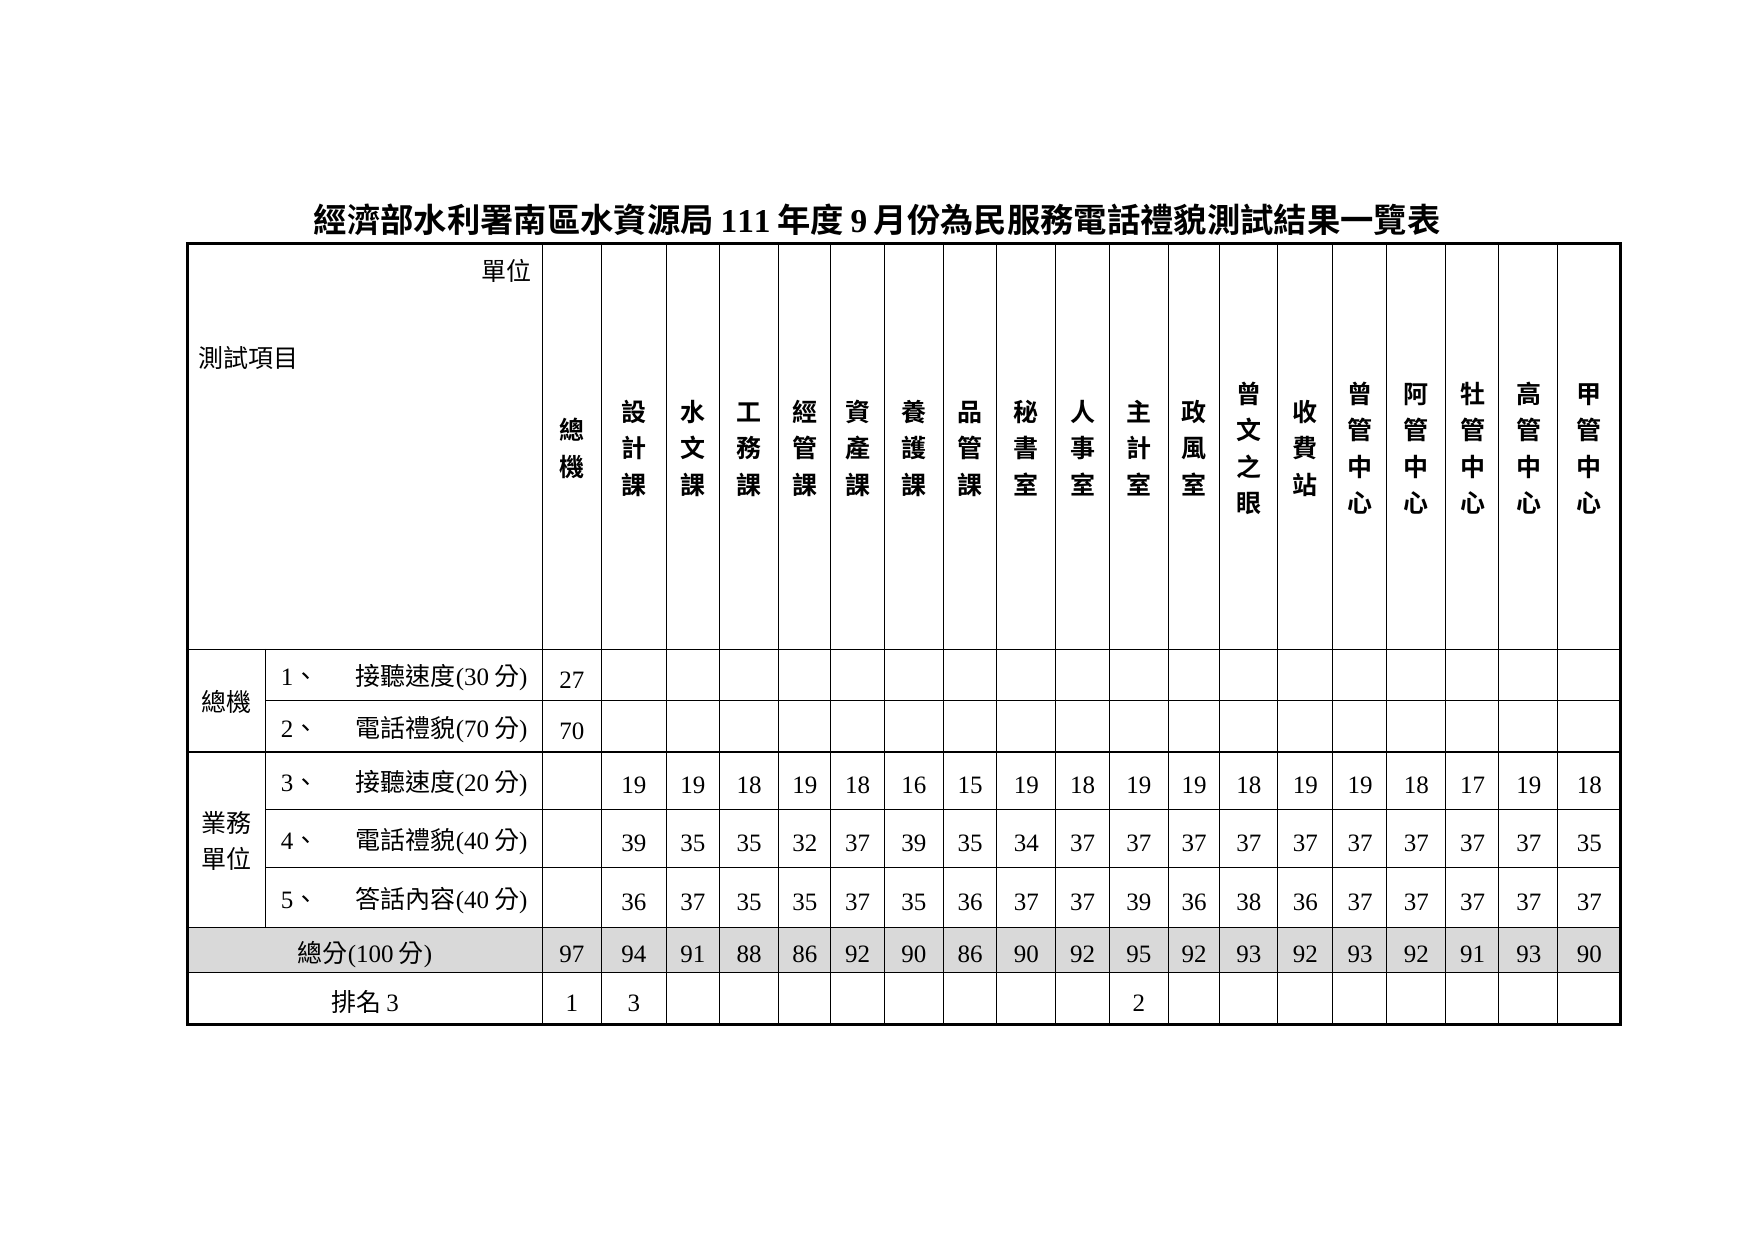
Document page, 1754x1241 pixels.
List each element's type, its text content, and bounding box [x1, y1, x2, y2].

table_cell 37 [1499, 868, 1557, 927]
table_cell 37 [1220, 810, 1277, 867]
table_header 人 事 室 [1056, 245, 1109, 649]
table_cell [1333, 650, 1386, 700]
table_cell 39 [602, 810, 666, 867]
table_cell 37 [1056, 810, 1109, 867]
table_header 主 計 室 [1110, 245, 1168, 649]
table_cell 19 [1333, 753, 1386, 809]
table_cell 37 [1333, 868, 1386, 927]
table_cell 90 [997, 928, 1055, 972]
table_cell 業務單位 [189, 753, 265, 927]
table_header 總 機 [543, 245, 601, 649]
table_cell [543, 810, 601, 867]
table_cell [1333, 701, 1386, 751]
table_cell [831, 973, 884, 1023]
table_cell 36 [944, 868, 996, 927]
table_cell 19 [997, 753, 1055, 809]
table_header 阿 管 中 心 [1387, 245, 1445, 649]
table_cell [1169, 701, 1219, 751]
table_header 牡 管 中 心 [1446, 245, 1498, 649]
table_cell 37 [1446, 868, 1498, 927]
table_header 高 管 中 心 [1499, 245, 1557, 649]
table_cell 36 [1278, 868, 1332, 927]
table_cell 18 [1056, 753, 1109, 809]
table_cell 19 [1499, 753, 1557, 809]
table_header 收 費 站 [1278, 245, 1332, 649]
table_cell 97 [543, 928, 601, 972]
table_header 秘 書 室 [997, 245, 1055, 649]
table_cell [779, 650, 830, 700]
table_cell 3 [602, 973, 666, 1023]
table_cell 37 [1056, 868, 1109, 927]
table_cell [720, 973, 778, 1023]
table_cell 19 [1169, 753, 1219, 809]
table_cell 總機 [189, 650, 265, 751]
table_cell [1220, 701, 1277, 751]
table_cell 32 [779, 810, 830, 867]
table_cell [1056, 701, 1109, 751]
table_cell 94 [602, 928, 666, 972]
table_header 養 護 課 [885, 245, 943, 649]
table_cell 2 [1110, 973, 1168, 1023]
table_cell [1278, 650, 1332, 700]
table_cell 38 [1220, 868, 1277, 927]
table_cell 電話禮貌(40分) [266, 810, 542, 867]
table_cell 35 [1558, 810, 1619, 867]
table_cell 27 [543, 650, 601, 700]
table_cell [667, 701, 719, 751]
table_cell 91 [1446, 928, 1498, 972]
table_cell 39 [885, 810, 943, 867]
table_cell 36 [602, 868, 666, 927]
table_cell 37 [1387, 868, 1445, 927]
table_cell [720, 701, 778, 751]
table_cell 90 [1558, 928, 1619, 972]
table_cell 37 [831, 810, 884, 867]
table_cell [1446, 973, 1498, 1023]
table_cell 19 [1278, 753, 1332, 809]
table_cell 88 [720, 928, 778, 972]
table_cell 18 [1387, 753, 1445, 809]
table_cell [543, 753, 601, 809]
table_cell 18 [1220, 753, 1277, 809]
table_cell [1446, 650, 1498, 700]
table_cell 36 [1169, 868, 1219, 927]
table_cell 19 [779, 753, 830, 809]
table_cell [667, 973, 719, 1023]
table_cell [1558, 701, 1619, 751]
table_cell [1220, 650, 1277, 700]
table_cell 37 [1387, 810, 1445, 867]
table_cell [1387, 650, 1445, 700]
table_header 設 計 課 [602, 245, 666, 649]
table_cell 37 [1499, 810, 1557, 867]
table_cell 18 [720, 753, 778, 809]
table_header 經 管 課 [779, 245, 830, 649]
table_cell [1387, 973, 1445, 1023]
table_cell 37 [667, 868, 719, 927]
table_cell 35 [720, 868, 778, 927]
table_cell 16 [885, 753, 943, 809]
table_cell 35 [944, 810, 996, 867]
table_cell 35 [779, 868, 830, 927]
table_cell [667, 650, 719, 700]
table_header 單位 測試項目 [189, 245, 542, 649]
table_cell 17 [1446, 753, 1498, 809]
table_cell 總分(100分) [189, 928, 542, 972]
table_cell 92 [1056, 928, 1109, 972]
table_cell [885, 650, 943, 700]
table_cell [779, 973, 830, 1023]
table_cell 86 [944, 928, 996, 972]
table_cell [944, 650, 996, 700]
table_header 曾 管 中 心 [1333, 245, 1386, 649]
table_cell 39 [1110, 868, 1168, 927]
table_cell [944, 973, 996, 1023]
table_cell [1056, 973, 1109, 1023]
text 經濟部水利署南區水資源局111年度9月份為民服務電話禮貌測試結果一覽表 [187, 194, 1566, 242]
table_cell [602, 650, 666, 700]
table_cell 37 [1110, 810, 1168, 867]
table_cell [1446, 701, 1498, 751]
table_cell [831, 650, 884, 700]
table_cell 92 [1278, 928, 1332, 972]
table_cell [1499, 701, 1557, 751]
table_cell 93 [1499, 928, 1557, 972]
table_cell [1278, 973, 1332, 1023]
table_cell 92 [1169, 928, 1219, 972]
table_cell 37 [1169, 810, 1219, 867]
table_cell 接聽速度(30分) [266, 650, 542, 700]
table_cell [1333, 973, 1386, 1023]
table_cell 37 [1278, 810, 1332, 867]
table_header 水 文 課 [667, 245, 719, 649]
table_cell [1220, 973, 1277, 1023]
table_cell 35 [720, 810, 778, 867]
table_cell [885, 973, 943, 1023]
table_cell 92 [831, 928, 884, 972]
table_cell [885, 701, 943, 751]
table_cell 答話內容(40分) [266, 868, 542, 927]
table_cell 92 [1387, 928, 1445, 972]
table_cell [1056, 650, 1109, 700]
table_header 資 產 課 [831, 245, 884, 649]
table_cell 93 [1333, 928, 1386, 972]
table_cell [1499, 650, 1557, 700]
table_cell [997, 701, 1055, 751]
table_cell [779, 701, 830, 751]
table_cell [602, 701, 666, 751]
table_cell [1110, 650, 1168, 700]
table_cell [1499, 973, 1557, 1023]
table_cell 35 [667, 810, 719, 867]
table_cell 1 [543, 973, 601, 1023]
table_cell 19 [1110, 753, 1168, 809]
table_header 甲 管 中 心 [1558, 245, 1619, 649]
table_cell [720, 650, 778, 700]
table_cell [997, 650, 1055, 700]
table_cell 18 [831, 753, 884, 809]
table_cell 90 [885, 928, 943, 972]
table_cell 34 [997, 810, 1055, 867]
table_cell [997, 973, 1055, 1023]
table_cell [944, 701, 996, 751]
table_cell [1558, 650, 1619, 700]
table_header 曾 文 之 眼 [1220, 245, 1277, 649]
table_header 工 務 課 [720, 245, 778, 649]
table_header 政 風 室 [1169, 245, 1219, 649]
table_cell [1387, 701, 1445, 751]
table_cell 37 [1446, 810, 1498, 867]
table_cell [543, 868, 601, 927]
table_cell 18 [1558, 753, 1619, 809]
table_header 品 管 課 [944, 245, 996, 649]
table_cell 37 [997, 868, 1055, 927]
table_cell 19 [667, 753, 719, 809]
table_cell [1169, 650, 1219, 700]
table_cell 91 [667, 928, 719, 972]
table_cell 93 [1220, 928, 1277, 972]
table_cell [1110, 701, 1168, 751]
table_cell 37 [1558, 868, 1619, 927]
table_cell [1169, 973, 1219, 1023]
table_cell 37 [831, 868, 884, 927]
table_cell [1558, 973, 1619, 1023]
table_cell 排名3 [189, 973, 542, 1023]
table_cell 電話禮貌(70分) [266, 701, 542, 751]
table_cell 接聽速度(20分) [266, 753, 542, 809]
table_cell [831, 701, 884, 751]
table_cell [1278, 701, 1332, 751]
table_cell 19 [602, 753, 666, 809]
table_cell 95 [1110, 928, 1168, 972]
table_cell 37 [1333, 810, 1386, 867]
table_cell 86 [779, 928, 830, 972]
table_cell 15 [944, 753, 996, 809]
table_cell 35 [885, 868, 943, 927]
table_cell 70 [543, 701, 601, 751]
